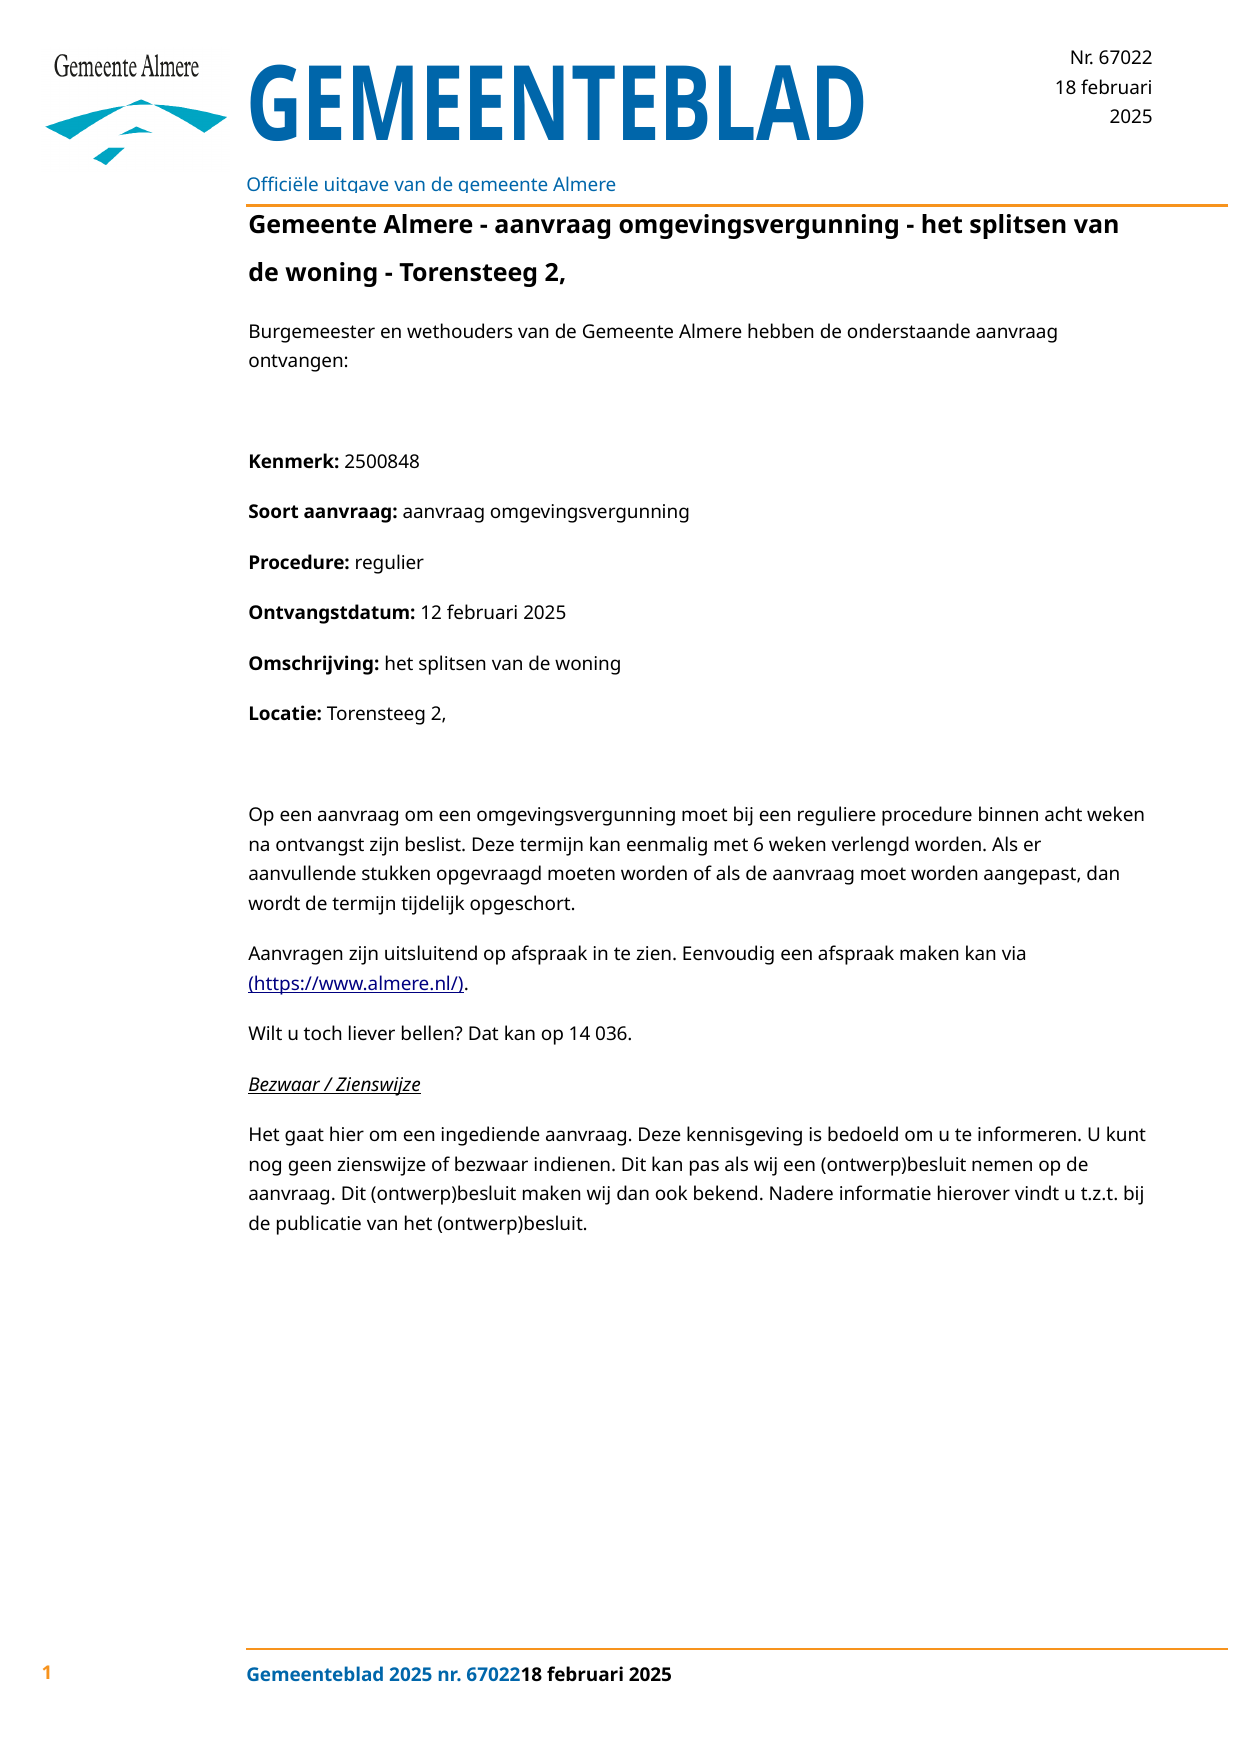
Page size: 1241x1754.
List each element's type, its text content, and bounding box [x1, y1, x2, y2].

text Locatie: Torensteeg 2, [248, 700, 1152, 726]
text Op een aanvraag om een omgevingsvergunning moet bij een reguliere procedure binnen acht weken na ontvangst zijn beslist. Deze termijn kan eenmalig met 6 weken verlengd worden. Als er aanvullende stukken opgevraagd moeten worden of als de aanvraag moet worden aangepast, dan wordt de termijn tijdelijk opgeschort. [248, 801, 1152, 916]
text Procedure: regulier [248, 549, 1152, 575]
text Burgemeester en wethouders van de Gemeente Almere hebben de onderstaande aanvraag ontvangen: [248, 318, 1152, 373]
text Het gaat hier om een ingediende aanvraag. Deze kennisgeving is bedoeld om u te informeren. U kunt nog geen zienswijze of bezwaar indienen. Dit kan pas als wij een (ontwerp)besluit nemen op de aanvraag. Dit (ontwerp)besluit maken wij dan ook bekend. Nadere informatie hierover vindt u t.z.t. bij de publicatie van het (ontwerp)besluit. [248, 1121, 1152, 1236]
text Gemeente Almere - aanvraag omgevingsvergunning - het splitsen van de woning - Torensteeg 2, [248, 207, 1152, 288]
picture [41, 47, 231, 172]
text Kenmerk: 2500848 [248, 448, 1152, 474]
text Soort aanvraag: aanvraag omgevingsvergunning [248, 499, 1152, 524]
text Aanvragen zijn uitsluitend op afspraak in te zien. Eenvoudig een afspraak maken kan via (https://www.almere.nl/). [248, 940, 1152, 996]
text Ontvangstdatum: 12 februari 2025 [248, 599, 1152, 625]
text Wilt u toch liever bellen? Dat kan op 14 036. [248, 1020, 1152, 1046]
text Bezwaar / Zienswijze [248, 1071, 1152, 1097]
text Omschrijving: het splitsen van de woning [248, 650, 1152, 676]
